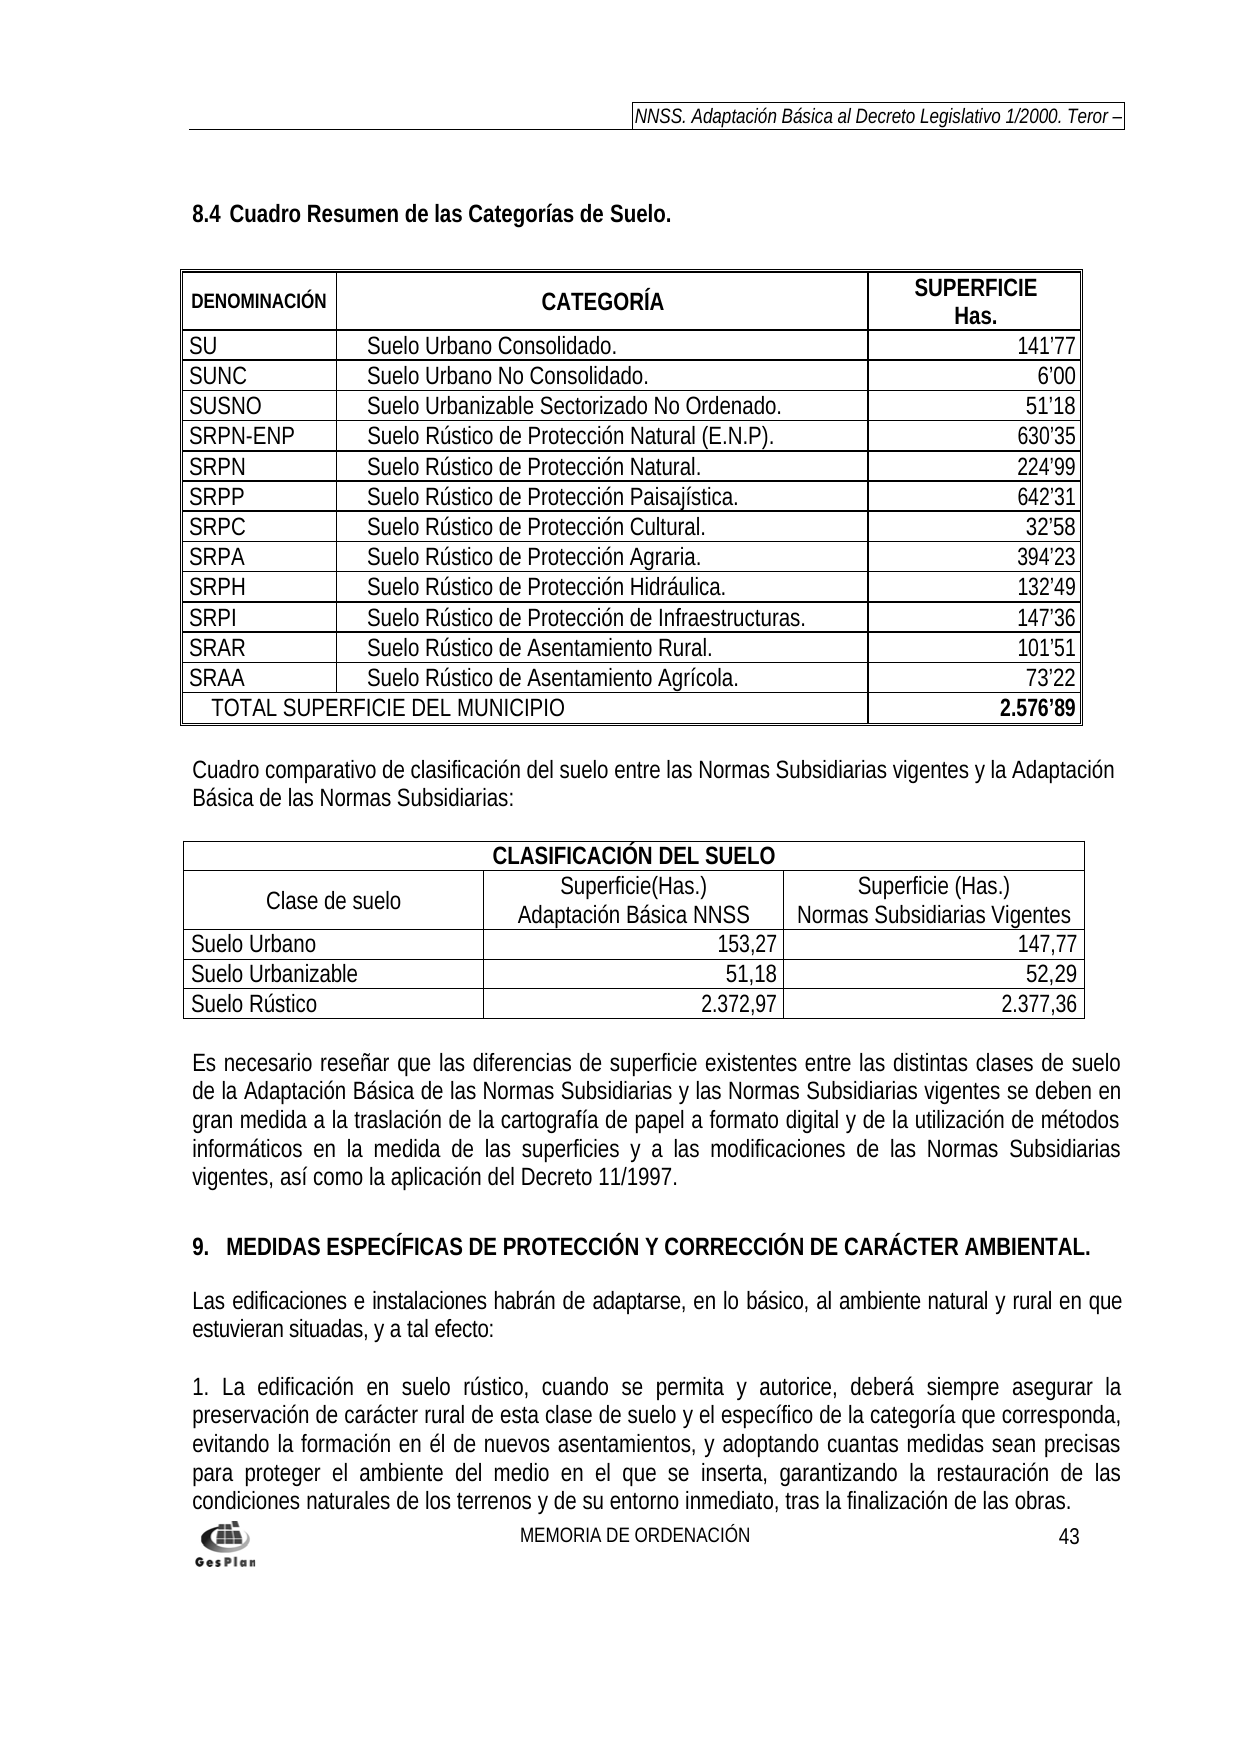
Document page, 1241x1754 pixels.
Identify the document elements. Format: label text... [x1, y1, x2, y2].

table_cell 141’77 [869, 331, 1080, 359]
table_cell 153,27 [484, 930, 783, 958]
table_cell 51’18 [869, 391, 1080, 420]
list La edificación en suelo rústico, cuando se permita y autorice, deberá siempre asegurar la preservación de carácter rural de esta clase de suelo y el específico de la categoría que corresponda, evitando la formación en él de nuevos asentamientos, y adoptando cuantas medidas sean precisas para proteger el ambiente del medio en el que se inserta, garantizando la restauración de las condiciones naturales de los terrenos y de su entorno inmediato, tras la finalización de las obras. [192, 1372, 1123, 1515]
table_cell SUSNO [183, 391, 336, 420]
subtitle 9. MEDIDAS ESPECÍFICAS DE PROTECCIÓN Y CORRECCIÓN DE CARÁCTER AMBIENTAL. [192, 1232, 1138, 1261]
table_cell SRPC [183, 512, 336, 541]
table_cell SRPI [183, 603, 336, 631]
table_cell 642’31 [869, 482, 1080, 510]
table_cell 2.576’89 [869, 693, 1080, 723]
table_cell 224’99 [869, 452, 1080, 480]
table_cell Superficie(Has.) Adaptación Básica NNSS [484, 871, 783, 929]
table_cell SRPP [183, 482, 336, 510]
table_cell Superficie (Has.) Normas Subsidiarias Vigentes [784, 871, 1084, 929]
table_header CATEGORÍA [337, 273, 867, 329]
table_cell 147’36 [869, 603, 1080, 631]
table_cell 2.372,97 [484, 989, 783, 1018]
table_cell SU [183, 331, 336, 359]
table_cell Suelo Rústico de Protección Cultural. [337, 512, 867, 541]
picture [195, 1521, 256, 1567]
subtitle Cuadro Resumen de las Categorías de Suelo. [192, 199, 1138, 228]
table_cell Suelo Rústico de Protección Natural (E.N.P). [337, 421, 867, 450]
table_cell Suelo Rústico [184, 989, 483, 1018]
table_header DENOMINACIÓN [183, 273, 336, 329]
table_cell Suelo Urbanizable [184, 960, 483, 988]
table_cell 52,29 [784, 960, 1084, 988]
table_cell SUNC [183, 361, 336, 389]
table_cell 132’49 [869, 572, 1080, 601]
table_cell Suelo Urbanizable Sectorizado No Ordenado. [337, 391, 867, 420]
table_cell Suelo Rústico de Protección Agraria. [337, 542, 867, 571]
table_header CLASIFICACIÓN DEL SUELO [184, 842, 1084, 870]
table_cell 630’35 [869, 421, 1080, 450]
table_cell Suelo Rústico de Asentamiento Rural. [337, 633, 867, 661]
table_cell Suelo Rústico de Protección de Infraestructuras. [337, 603, 867, 631]
table_header SUPERFICIE Has. [869, 273, 1080, 329]
table_cell SRPA [183, 542, 336, 571]
table_cell Suelo Urbano Consolidado. [337, 331, 867, 359]
table_cell Clase de suelo [184, 871, 483, 929]
table_cell Suelo Urbano No Consolidado. [337, 361, 867, 389]
table_cell SRAR [183, 633, 336, 661]
table_cell TOTAL SUPERFICIE DEL MUNICIPIO [183, 693, 867, 723]
table_cell Suelo Urbano [184, 930, 483, 958]
table_cell SRPN-ENP [183, 421, 336, 450]
text Cuadro comparativo de clasificación del suelo entre las Normas Subsidiarias vigentes y la Adaptación Básica de las Normas Subsidiarias: [192, 754, 1138, 812]
table_cell 394’23 [869, 542, 1080, 571]
text Es necesario reseñar que las diferencias de superficie existentes entre las distintas clases de suelo de la Adaptación Básica de las Normas Subsidiarias y las Normas Subsidiarias vigentes se deben en gran medida a la traslación de la cartografía de papel a formato digital y de la utilización de métodos informáticos en la medida de las superficies y a las modificaciones de las Normas Subsidiarias vigentes, así como la aplicación del Decreto 11/1997. [192, 1048, 1123, 1191]
table_cell Suelo Rústico de Protección Hidráulica. [337, 572, 867, 601]
table_cell 6’00 [869, 361, 1080, 389]
table_cell 32’58 [869, 512, 1080, 541]
table_cell 51,18 [484, 960, 783, 988]
table_cell 73’22 [869, 663, 1080, 692]
table_cell 101’51 [869, 633, 1080, 661]
table_cell Suelo Rústico de Protección Paisajística. [337, 482, 867, 510]
table_cell SRAA [183, 663, 336, 692]
table_cell 147,77 [784, 930, 1084, 958]
text Las edificaciones e instalaciones habrán de adaptarse, en lo básico, al ambiente natural y rural en que estuvieran situadas, y a tal efecto: [192, 1286, 1123, 1343]
table_cell SRPH [183, 572, 336, 601]
table_cell Suelo Rústico de Asentamiento Agrícola. [337, 663, 867, 692]
table_cell Suelo Rústico de Protección Natural. [337, 452, 867, 480]
table_cell 2.377,36 [784, 989, 1084, 1018]
table_cell SRPN [183, 452, 336, 480]
